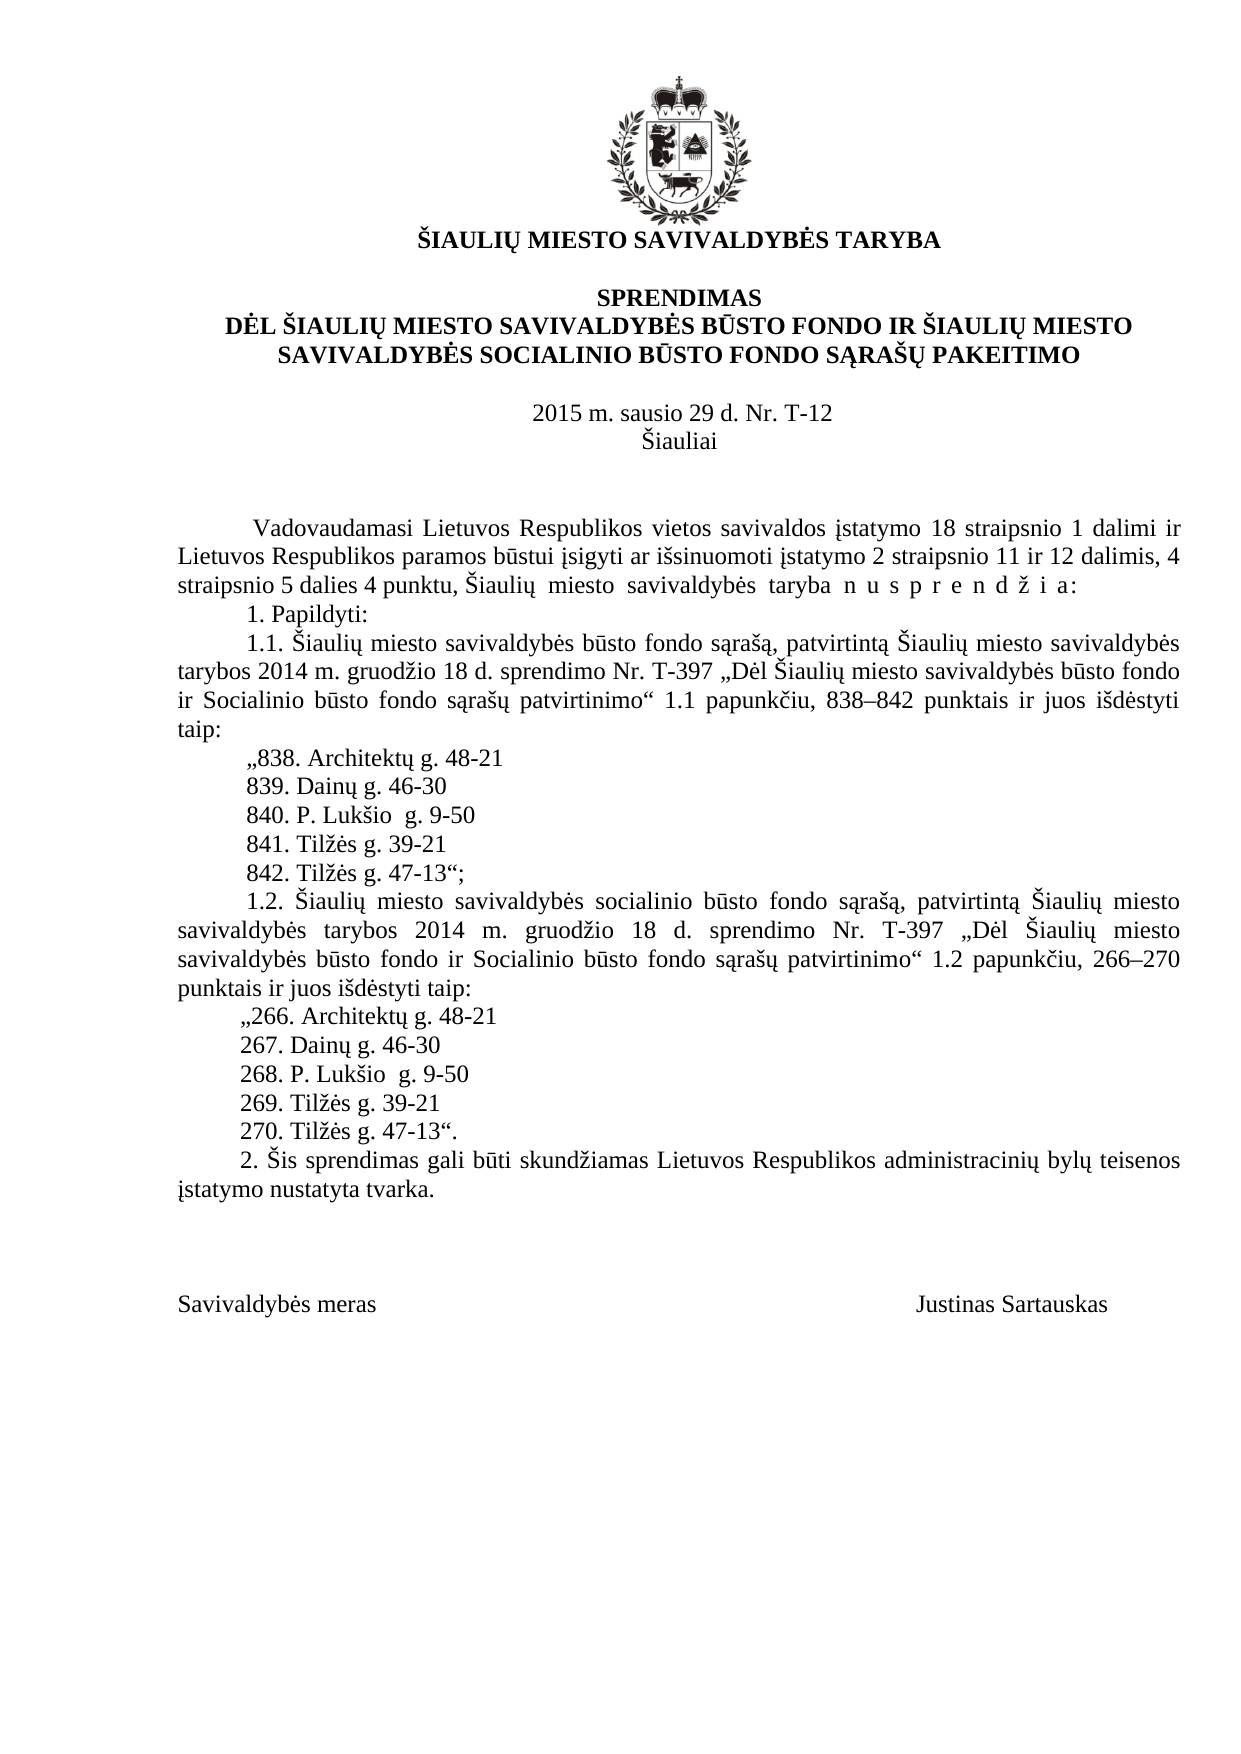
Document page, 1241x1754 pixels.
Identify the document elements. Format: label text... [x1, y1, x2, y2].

text 839. Dainų g. 46-30 [177, 771, 1181, 800]
text 842. Tilžės g. 47-13“; [177, 858, 1181, 886]
text 1. Papildyti: [177, 599, 1181, 628]
text SPRENDIMAS [177, 283, 1181, 311]
text 270. Tilžės g. 47-13“. [177, 1116, 1181, 1145]
text 841. Tilžės g. 39-21 [177, 829, 1181, 858]
text Šiauliai [177, 426, 1181, 455]
text ŠIAULIŲ MIESTO SAVIVALDYBĖS TARYBA [177, 225, 1181, 254]
text Savivaldybės meras Justinas Sartauskas [177, 1289, 1181, 1318]
text „266. Architektų g. 48-21 [177, 1001, 1181, 1030]
text 1.2. Šiaulių miesto savivaldybės socialinio būsto fondo sąrašą, patvirtintą Šiaulių miesto savivaldybės tarybos 2014 m. gruodžio 18 d. sprendimo Nr. T-397 „Dėl Šiaulių miesto savivaldybės būsto fondo ir Socialinio būsto fondo sąrašų patvirtinimo“ 1.2 papunkčiu, 266–270 punktais ir juos išdėstyti taip: [177, 886, 1181, 1001]
text 268. P. Lukšio g. 9-50 [177, 1059, 1181, 1088]
text „838. Architektų g. 48-21 [177, 743, 1181, 771]
text 267. Dainų g. 46-30 [177, 1030, 1181, 1059]
text 2015 m. sausio 29 d. Nr. T-12 [177, 398, 1181, 426]
text DĖL ŠIAULIŲ MIESTO SAVIVALDYBĖS BŪSTO FONDO IR ŠIAULIŲ MIESTO SAVIVALDYBĖS SOCIALINIO BŪSTO FONDO SĄRAŠŲ PAKEITIMO [177, 311, 1181, 369]
text 269. Tilžės g. 39-21 [177, 1088, 1181, 1116]
text 2. Šis sprendimas gali būti skundžiamas Lietuvos Respublikos administracinių bylų teisenos įstatymo nustatyta tvarka. [177, 1145, 1181, 1203]
text Vadovaudamasi Lietuvos Respublikos vietos savivaldos įstatymo 18 straipsnio 1 dalimi ir Lietuvos Respublikos paramos būstui įsigyti ar išsinuomoti įstatymo 2 straipsnio 11 ir 12 dalimis, 4 straipsnio 5 dalies 4 punktu, Šiaulių miesto savivaldybės taryba n u s p r e n d ž i a: [177, 513, 1181, 599]
text 1.1. Šiaulių miesto savivaldybės būsto fondo sąrašą, patvirtintą Šiaulių miesto savivaldybės tarybos 2014 m. gruodžio 18 d. sprendimo Nr. T-397 „Dėl Šiaulių miesto savivaldybės būsto fondo ir Socialinio būsto fondo sąrašų patvirtinimo“ 1.1 papunkčiu, 838–842 punktais ir juos išdėstyti taip: [177, 628, 1181, 743]
text 840. P. Lukšio g. 9-50 [177, 800, 1181, 829]
